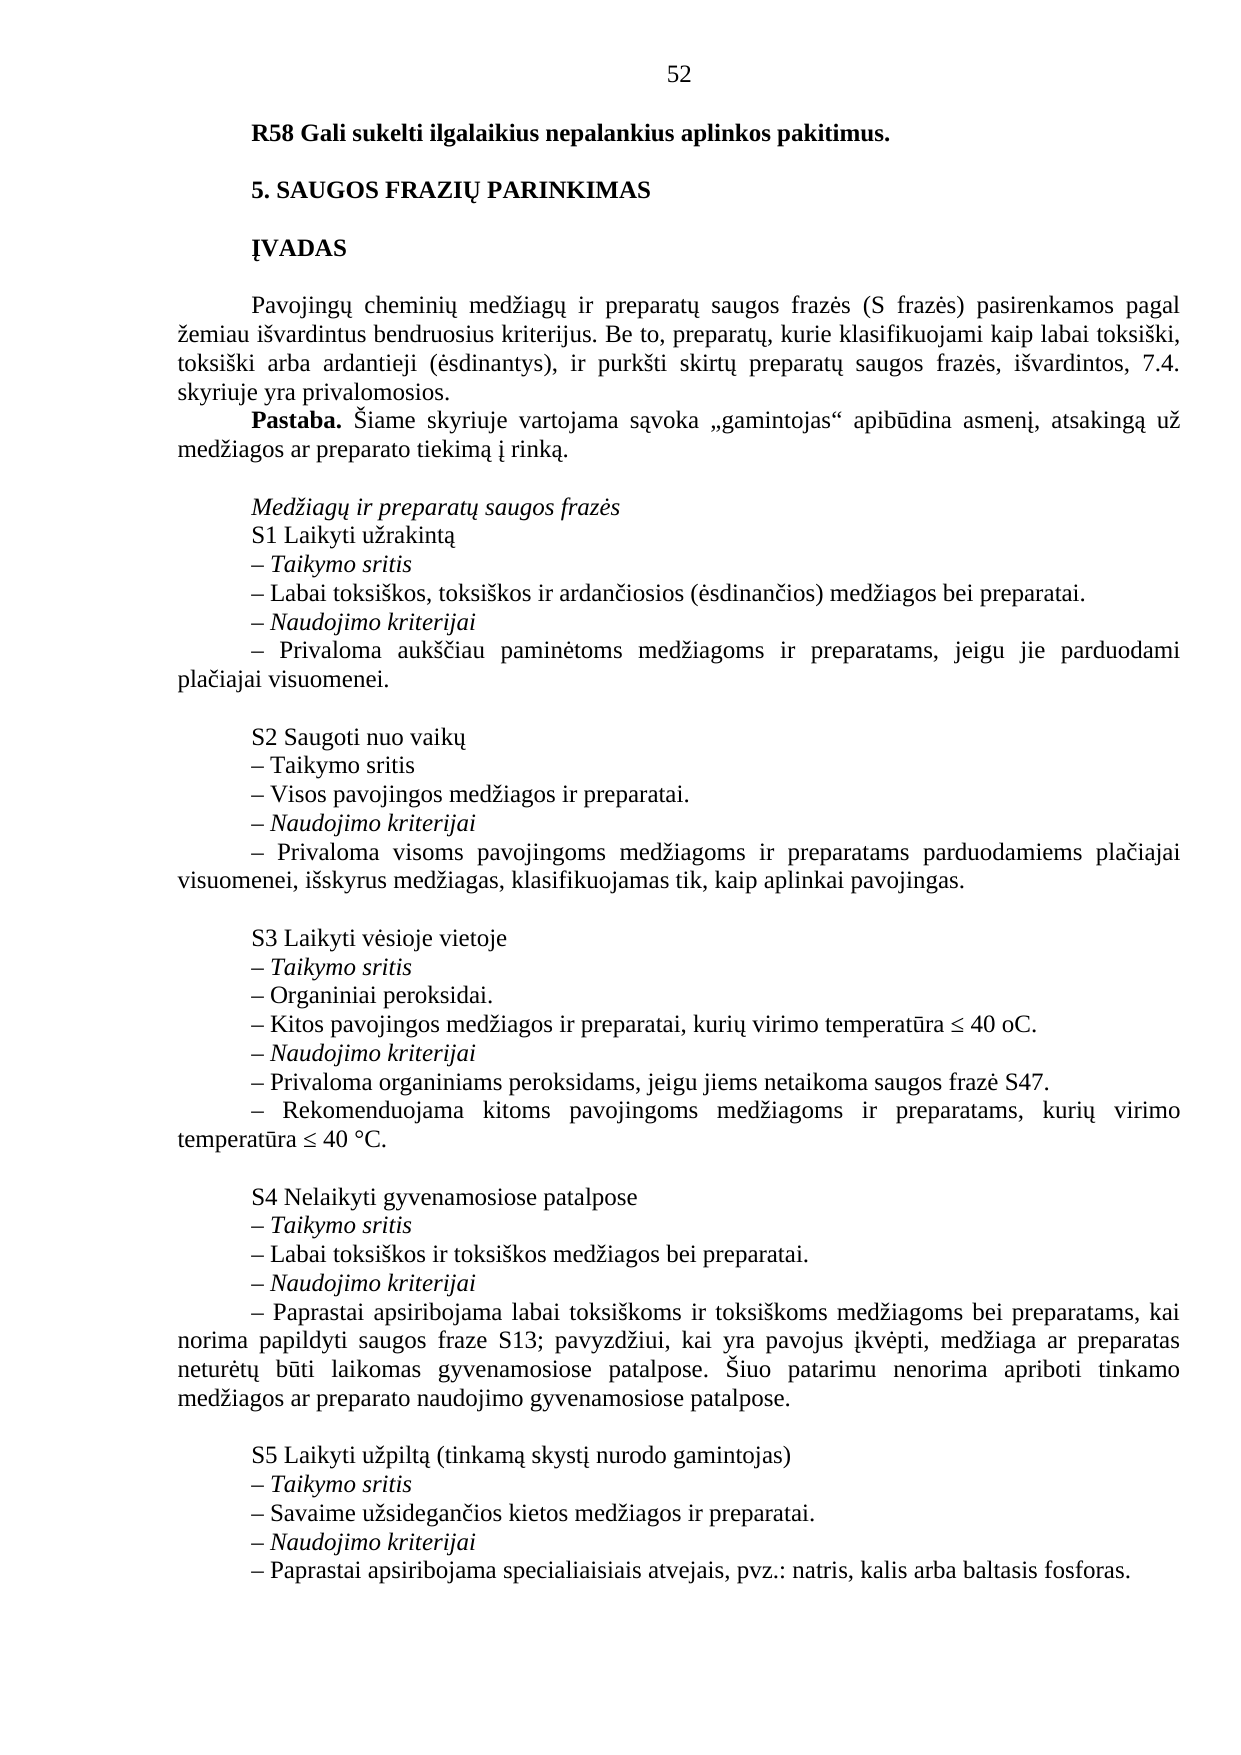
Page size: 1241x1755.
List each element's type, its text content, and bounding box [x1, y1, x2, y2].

text – Taikymo sritis [177, 952, 1181, 981]
text – Privaloma organiniams peroksidams, jeigu jiems netaikoma saugos frazė S47. [177, 1067, 1181, 1096]
text – Labai toksiškos ir toksiškos medžiagos bei preparatai. [177, 1239, 1181, 1268]
text – Paprastai apsiribojama specialiaisiais atvejais, pvz.: natris, kalis arba baltasis fosforas. [177, 1556, 1181, 1584]
text – Taikymo sritis [177, 1211, 1181, 1239]
text – Savaime užsidegančios kietos medžiagos ir preparatai. [177, 1498, 1181, 1527]
text – Visos pavojingos medžiagos ir preparatai. [177, 779, 1181, 808]
text – Labai toksiškos, toksiškos ir ardančiosios (ėsdinančios) medžiagos bei preparatai. [177, 578, 1181, 607]
text – Taikymo sritis [177, 751, 1181, 779]
text S4 Nelaikyti gyvenamosiose patalpose [177, 1182, 1181, 1211]
text – Privaloma visoms pavojingoms medžiagoms ir preparatams parduodamiems plačiajai visuomenei, išskyrus medžiagas, klasifikuojamas tik, kaip aplinkai pavojingas. [177, 837, 1181, 894]
text – Kitos pavojingos medžiagos ir preparatai, kurių virimo temperatūra ≤ 40 oC. [177, 1009, 1181, 1038]
text ĮVADAS [177, 233, 1181, 262]
text S1 Laikyti užrakintą [177, 521, 1181, 549]
text Pavojingų cheminių medžiagų ir preparatų saugos frazės (S frazės) pasirenkamos pagal žemiau išvardintus bendruosius kriterijus. Be to, preparatų, kurie klasifikuojami kaip labai toksiški, toksiški arba ardantieji (ėsdinantys), ir purkšti skirtų preparatų saugos frazės, išvardintos, 7.4. skyriuje yra privalomosios. [177, 291, 1181, 406]
text Medžiagų ir preparatų saugos frazės [177, 492, 1181, 521]
text – Rekomenduojama kitoms pavojingoms medžiagoms ir preparatams, kurių virimo temperatūra ≤ 40 °C. [177, 1096, 1181, 1153]
text – Organiniai peroksidai. [177, 981, 1181, 1009]
text – Naudojimo kriterijai [177, 808, 1181, 837]
text – Taikymo sritis [177, 549, 1181, 578]
text – Privaloma aukščiau paminėtoms medžiagoms ir preparatams, jeigu jie parduodami plačiajai visuomenei. [177, 636, 1181, 693]
text – Paprastai apsiribojama labai toksiškoms ir toksiškoms medžiagoms bei preparatams, kai norima papildyti saugos fraze S13; pavyzdžiui, kai yra pavojus įkvėpti, medžiaga ar preparatas neturėtų būti laikomas gyvenamosiose patalpose. Šiuo patarimu nenorima apriboti tinkamo medžiagos ar preparato naudojimo gyvenamosiose patalpose. [177, 1297, 1181, 1412]
text S3 Laikyti vėsioje vietoje [177, 923, 1181, 952]
text R58 Gali sukelti ilgalaikius nepalankius aplinkos pakitimus. [177, 118, 1181, 147]
text 5. SAUGOS FRAZIŲ PARINKIMAS [177, 176, 1181, 204]
text Pastaba. Šiame skyriuje vartojama sąvoka „gamintojas“ apibūdina asmenį, atsakingą už medžiagos ar preparato tiekimą į rinką. [177, 406, 1181, 463]
text S2 Saugoti nuo vaikų [177, 722, 1181, 751]
text – Naudojimo kriterijai [177, 1038, 1181, 1067]
text S5 Laikyti užpiltą (tinkamą skystį nurodo gamintojas) [177, 1441, 1181, 1469]
text – Naudojimo kriterijai [177, 1268, 1181, 1297]
text – Taikymo sritis [177, 1469, 1181, 1498]
text – Naudojimo kriterijai [177, 607, 1181, 636]
text – Naudojimo kriterijai [177, 1527, 1181, 1556]
